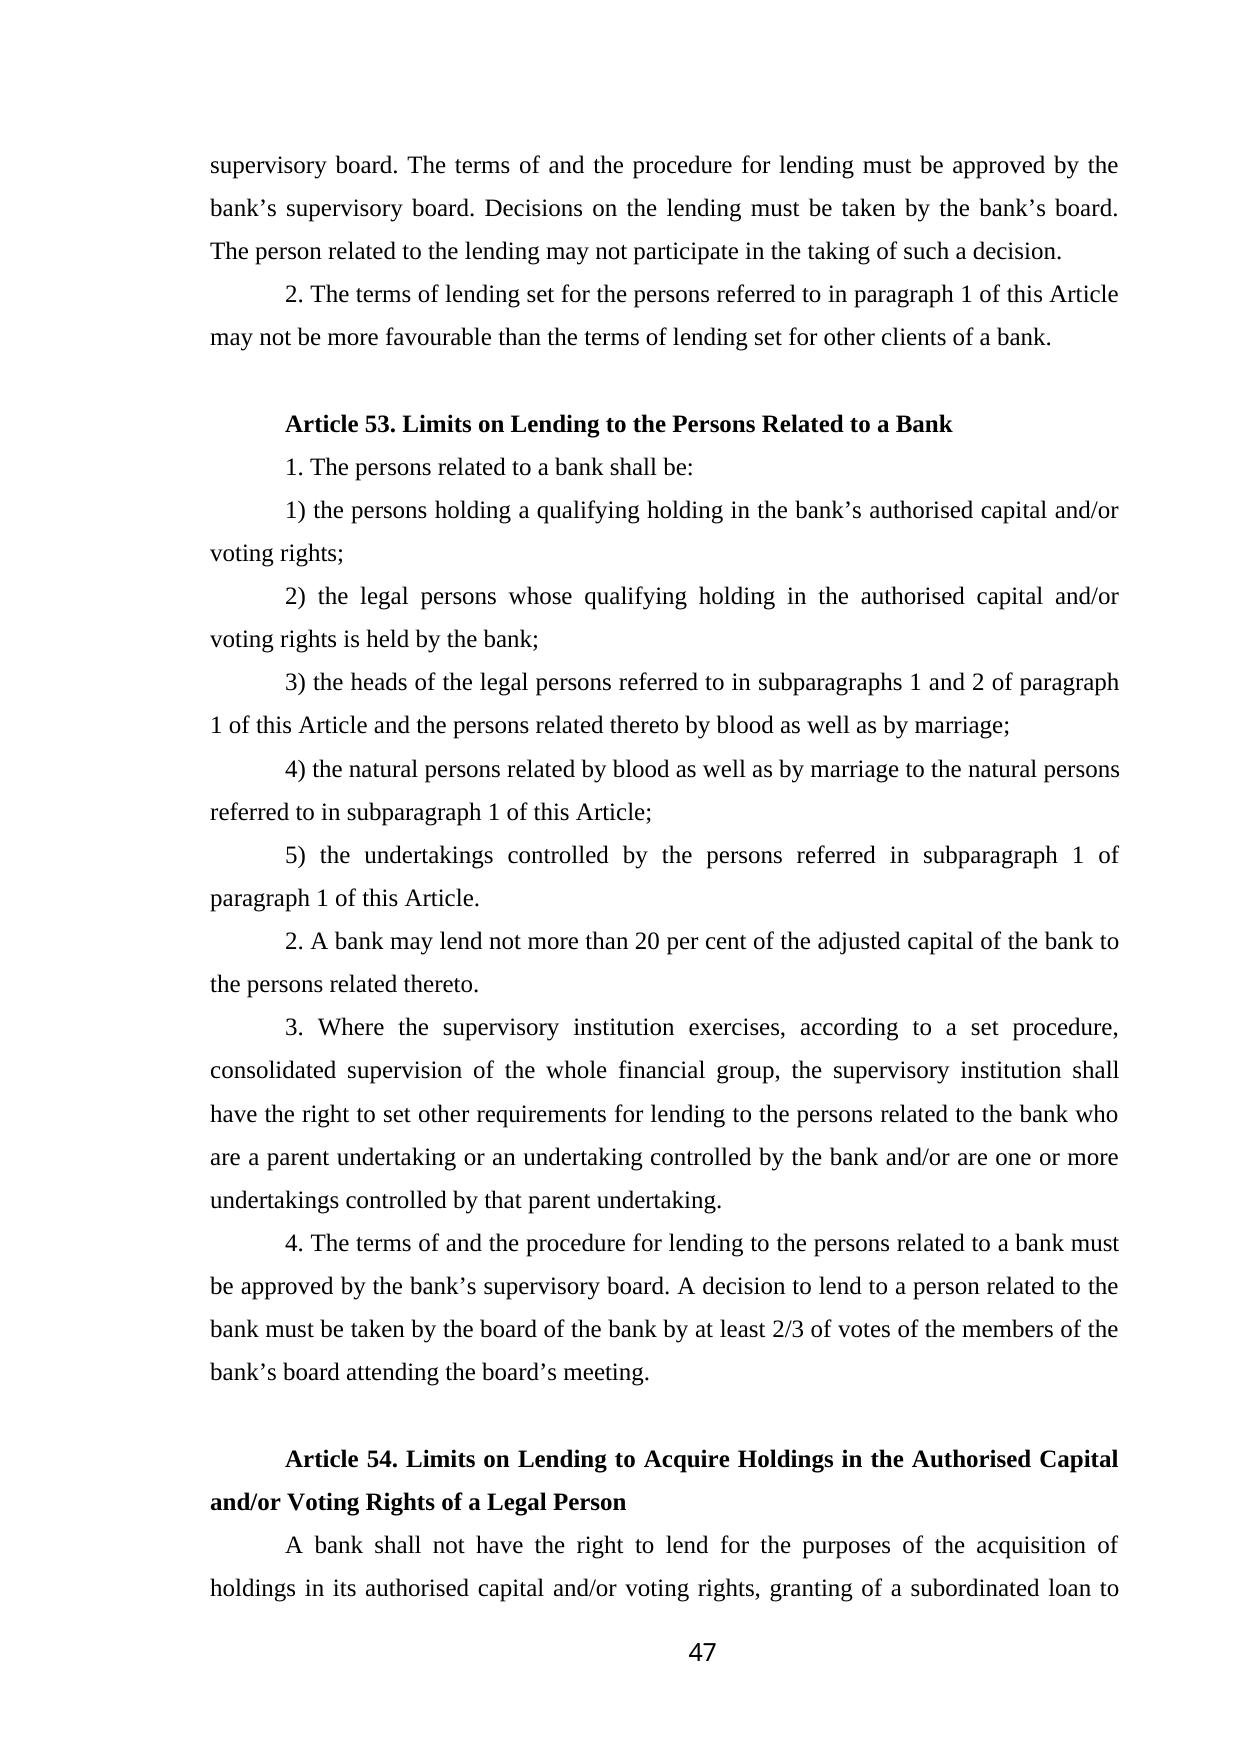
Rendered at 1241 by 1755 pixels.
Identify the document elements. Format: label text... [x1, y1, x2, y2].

text 2. The terms of lending set for the persons referred to in paragraph 1 of this Article may not be more favourable than the terms of lending set for other clients of a bank. [210, 279, 1120, 351]
text 3) the heads of the legal persons referred to in subparagraphs 1 and 2 of paragraph 1 of this Article and the persons related thereto by blood as well as by marriage; [210, 667, 1120, 739]
text 4) the natural persons related by blood as well as by marriage to the natural persons referred to in subparagraph 1 of this Article; [210, 754, 1120, 826]
text 3. Where the supervisory institution exercises, according to a set procedure, consolidated supervision of the whole financial group, the supervisory institution shall have the right to set other requirements for lending to the persons related to the bank who are a parent undertaking or an undertaking controlled by the bank and/or are one or more undertakings controlled by that parent undertaking. [210, 1012, 1120, 1214]
text 1) the persons holding a qualifying holding in the bank’s authorised capital and/or voting rights; [210, 495, 1120, 567]
text Article 53. Limits on Lending to the Persons Related to a Bank [210, 409, 1120, 437]
text 1. The persons related to a bank shall be: [210, 452, 1120, 481]
text 5) the undertakings controlled by the persons referred in subparagraph 1 of paragraph 1 of this Article. [210, 840, 1120, 912]
text supervisory board. The terms of and the procedure for lending must be approved by the bank’s supervisory board. Decisions on the lending must be taken by the bank’s board. The person related to the lending may not participate in the taking of such a decision. [210, 150, 1120, 265]
text 2) the legal persons whose qualifying holding in the authorised capital and/or voting rights is held by the bank; [210, 581, 1120, 653]
text Article 54. Limits on Lending to Acquire Holdings in the Authorised Capital and/or Voting Rights of a Legal Person [210, 1444, 1120, 1516]
text 4. The terms of and the procedure for lending to the persons related to a bank must be approved by the bank’s supervisory board. A decision to lend to a person related to the bank must be taken by the board of the bank by at least 2/3 of votes of the members of the bank’s board attending the board’s meeting. [210, 1228, 1120, 1386]
text 2. A bank may lend not more than 20 per cent of the adjusted capital of the bank to the persons related thereto. [210, 926, 1120, 998]
text A bank shall not have the right to lend for the purposes of the acquisition of holdings in its authorised capital and/or voting rights, granting of a subordinated loan to [210, 1530, 1120, 1602]
